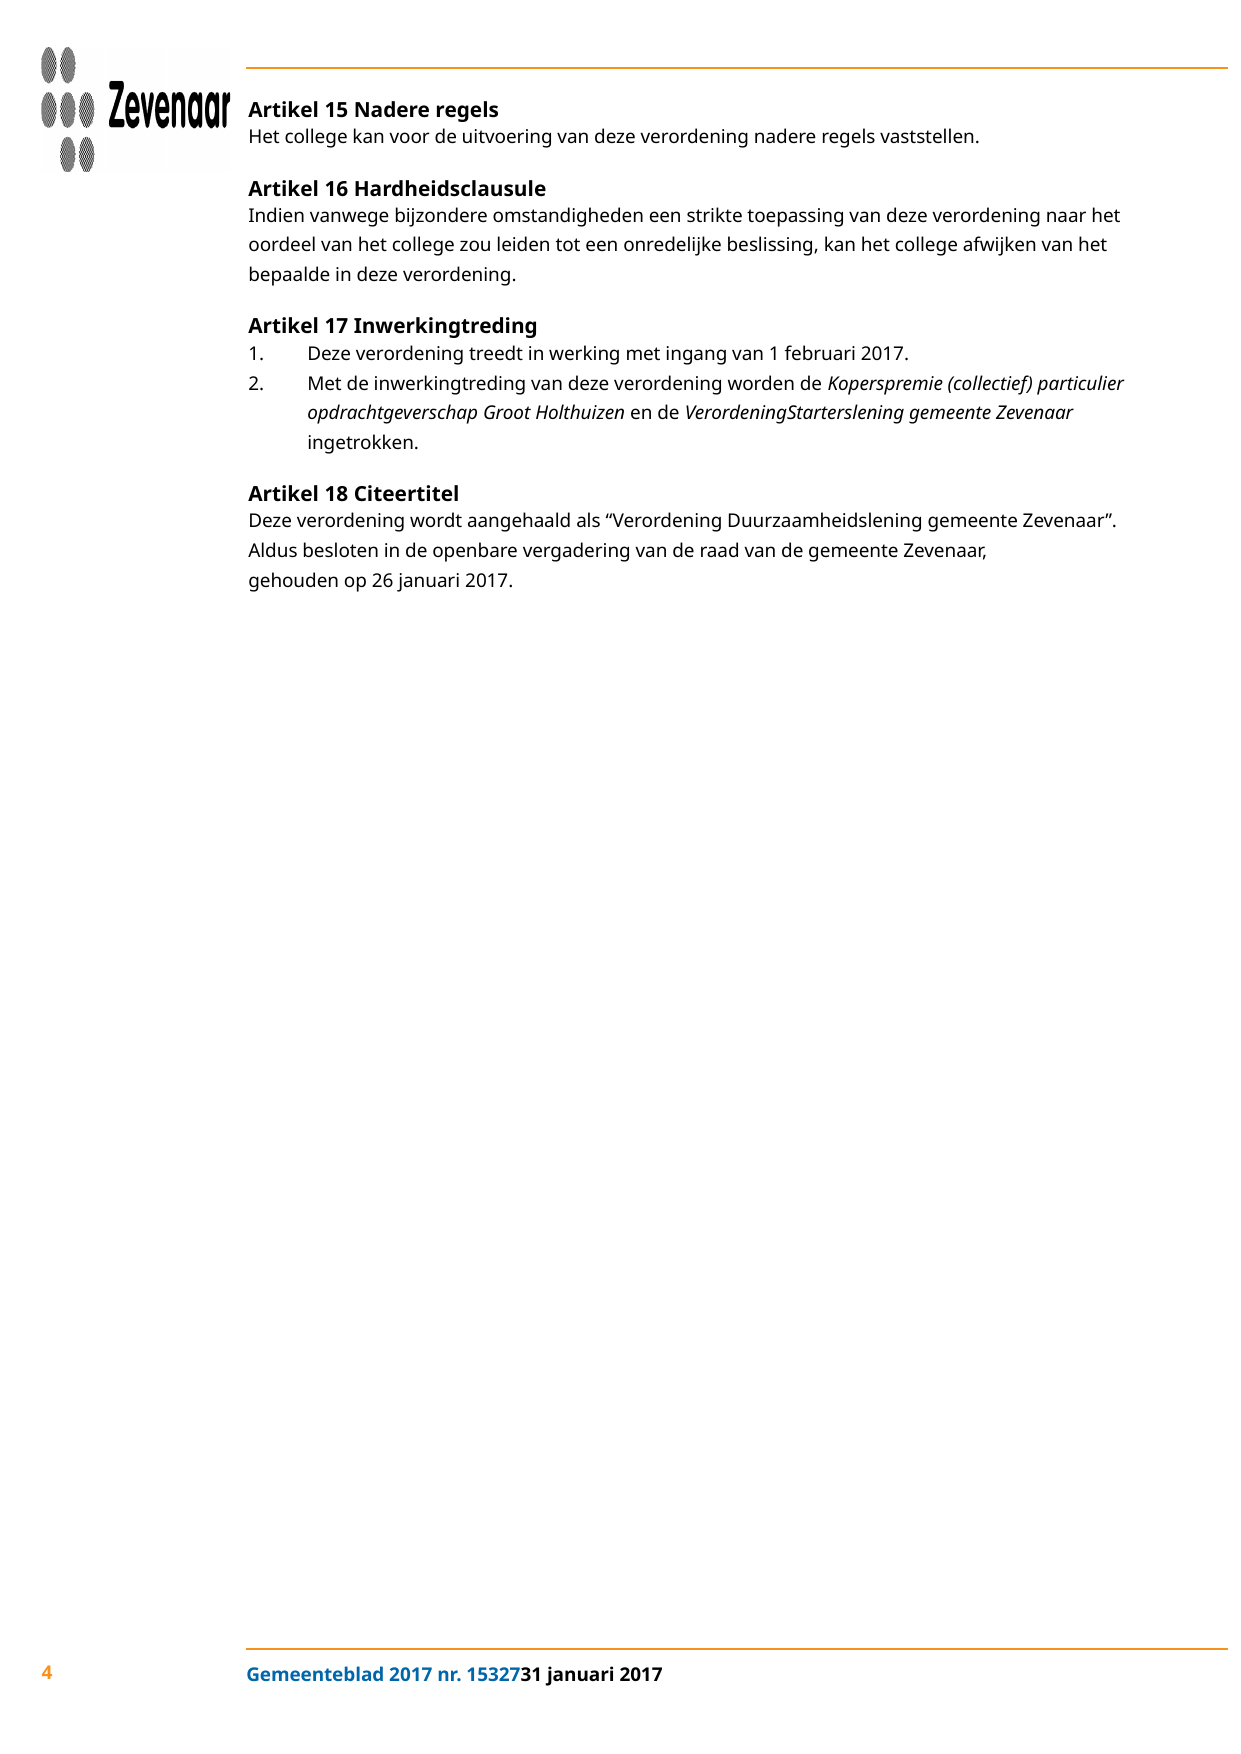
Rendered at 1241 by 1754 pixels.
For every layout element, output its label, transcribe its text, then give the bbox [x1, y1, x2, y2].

text Deze verordening wordt aangehaald als “Verordening Duurzaamheidslening gemeente Zevenaar”. [248, 508, 1152, 533]
text Aldus besloten in de openbare vergadering van de raad van de gemeente Zevenaar, [248, 537, 1152, 563]
text Artikel 17 Inwerkingtreding [248, 312, 1152, 340]
picture [41, 47, 231, 172]
list Deze verordening treedt in werking met ingang van 1 februari 2017. [248, 340, 1152, 366]
text Artikel 16 Hardheidsclausule [248, 174, 1152, 202]
text Het college kan voor de uitvoering van deze verordening nadere regels vaststellen. [248, 123, 1152, 149]
text Indien vanwege bijzondere omstandigheden een strikte toepassing van deze verordening naar het oordeel van het college zou leiden tot een onredelijke beslissing, kan het college afwijken van het bepaalde in deze verordening. [248, 202, 1152, 287]
text Artikel 15 Nadere regels [248, 95, 1152, 123]
list Met de inwerkingtreding van deze verordening worden de Koperspremie (collectief) particulier opdrachtgeverschap Groot Holthuizen en de VerordeningStarterslening gemeente Zevenaar ingetrokken. [248, 370, 1152, 454]
text gehouden op 26 januari 2017. [248, 567, 1152, 593]
text Artikel 18 Citeertitel [248, 479, 1152, 508]
